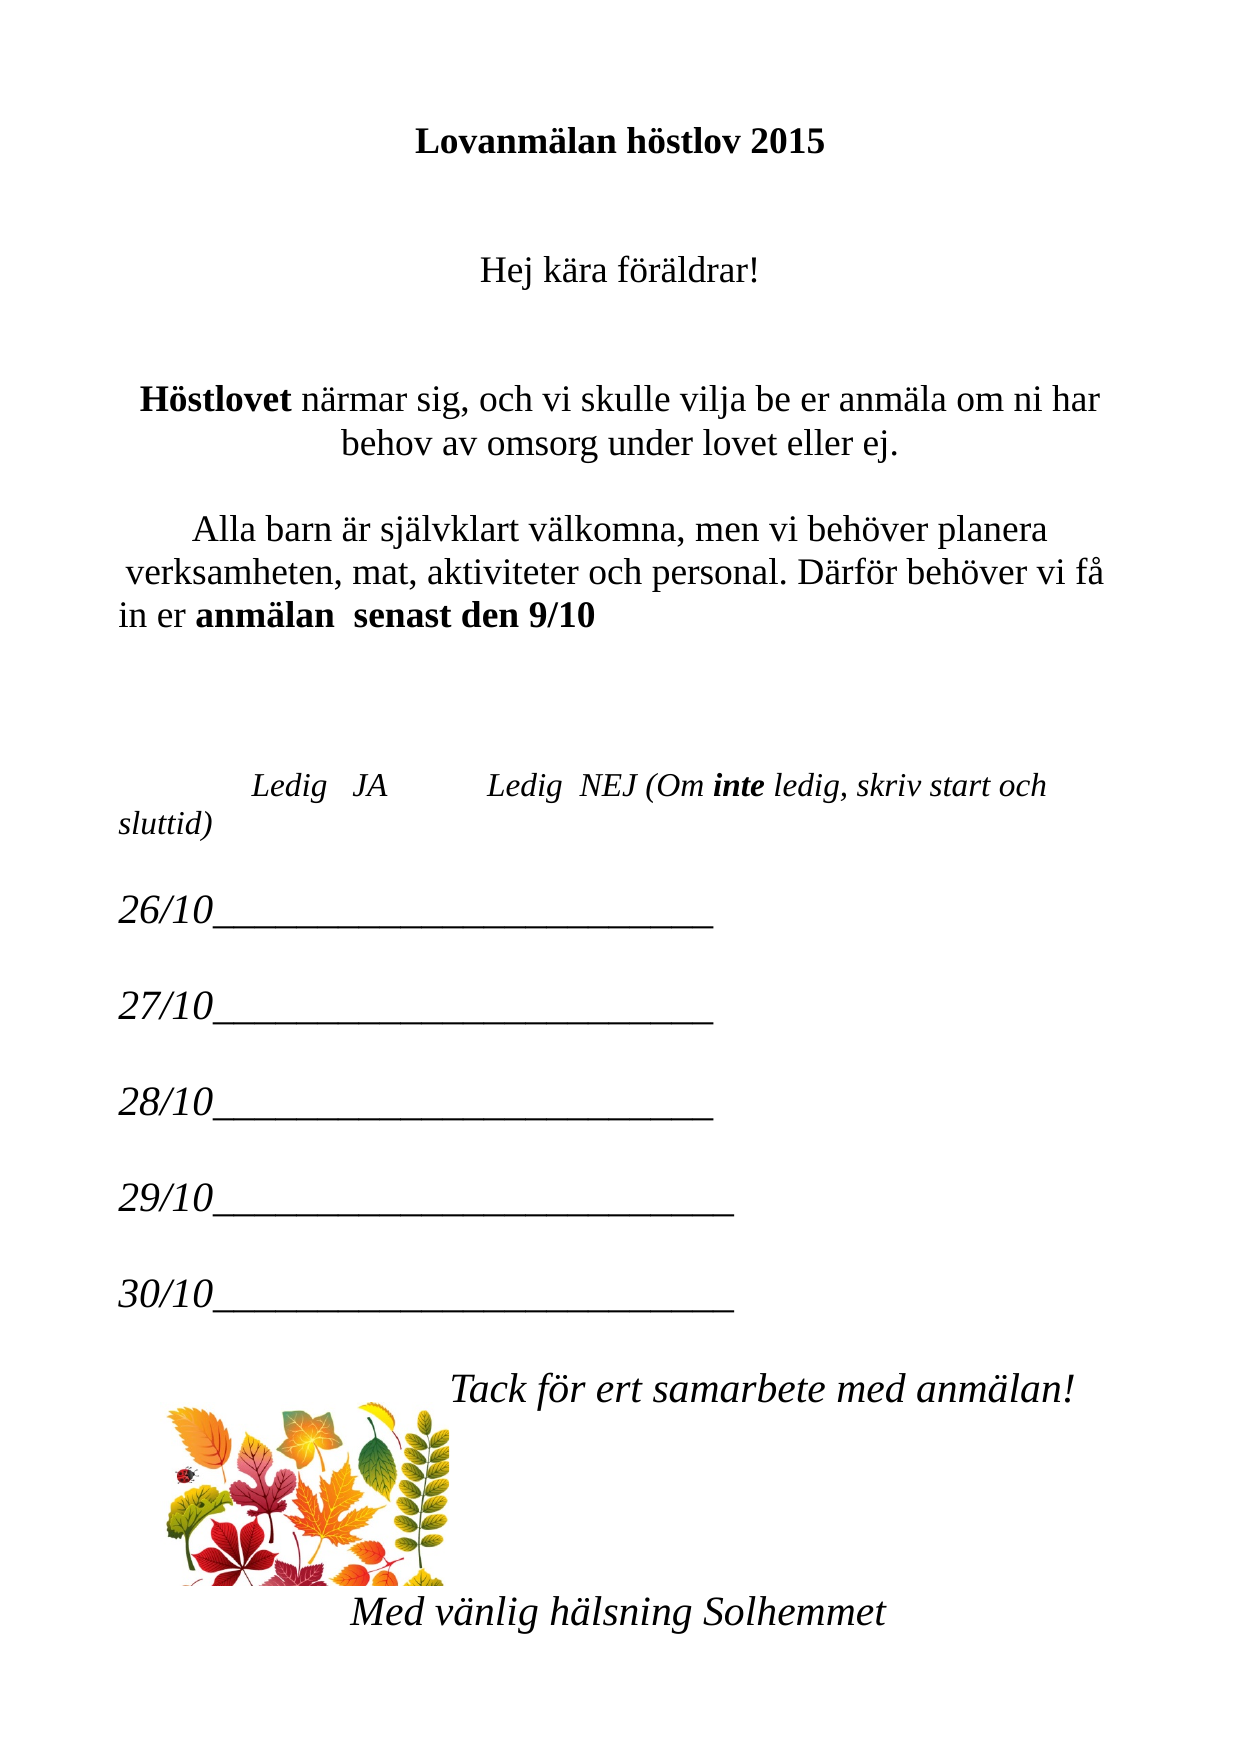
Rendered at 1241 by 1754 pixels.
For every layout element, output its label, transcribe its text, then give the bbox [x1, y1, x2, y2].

text 26/10________________________ [118, 885, 1122, 933]
text Höstlovet närmar sig, och vi skulle vilja be er anmäla om ni har behov av omsorg under lovet eller ej. [118, 377, 1122, 463]
text Ledig JA Ledig NEJ (Om inte ledig, skriv start och sluttid) [118, 765, 1122, 842]
text 27/10________________________ [118, 981, 1122, 1028]
text 30/10_________________________ [118, 1268, 1122, 1316]
text Hej kära föräldrar! [118, 247, 1122, 291]
text Alla barn är självklart välkomna, men vi behöver planera verksamheten, mat, aktiviteter och personal. Därför behöver vi få [118, 506, 1122, 592]
text Tack för ert samarbete med anmälan! Med vänlig hälsning Solhemmet [118, 1364, 1122, 1634]
text 29/10_________________________ [118, 1172, 1122, 1220]
text Lovanmälan höstlov 2015 [118, 118, 1122, 161]
text 28/10________________________ [118, 1076, 1122, 1124]
text in er anmälan senast den 9/10 [118, 592, 1122, 636]
